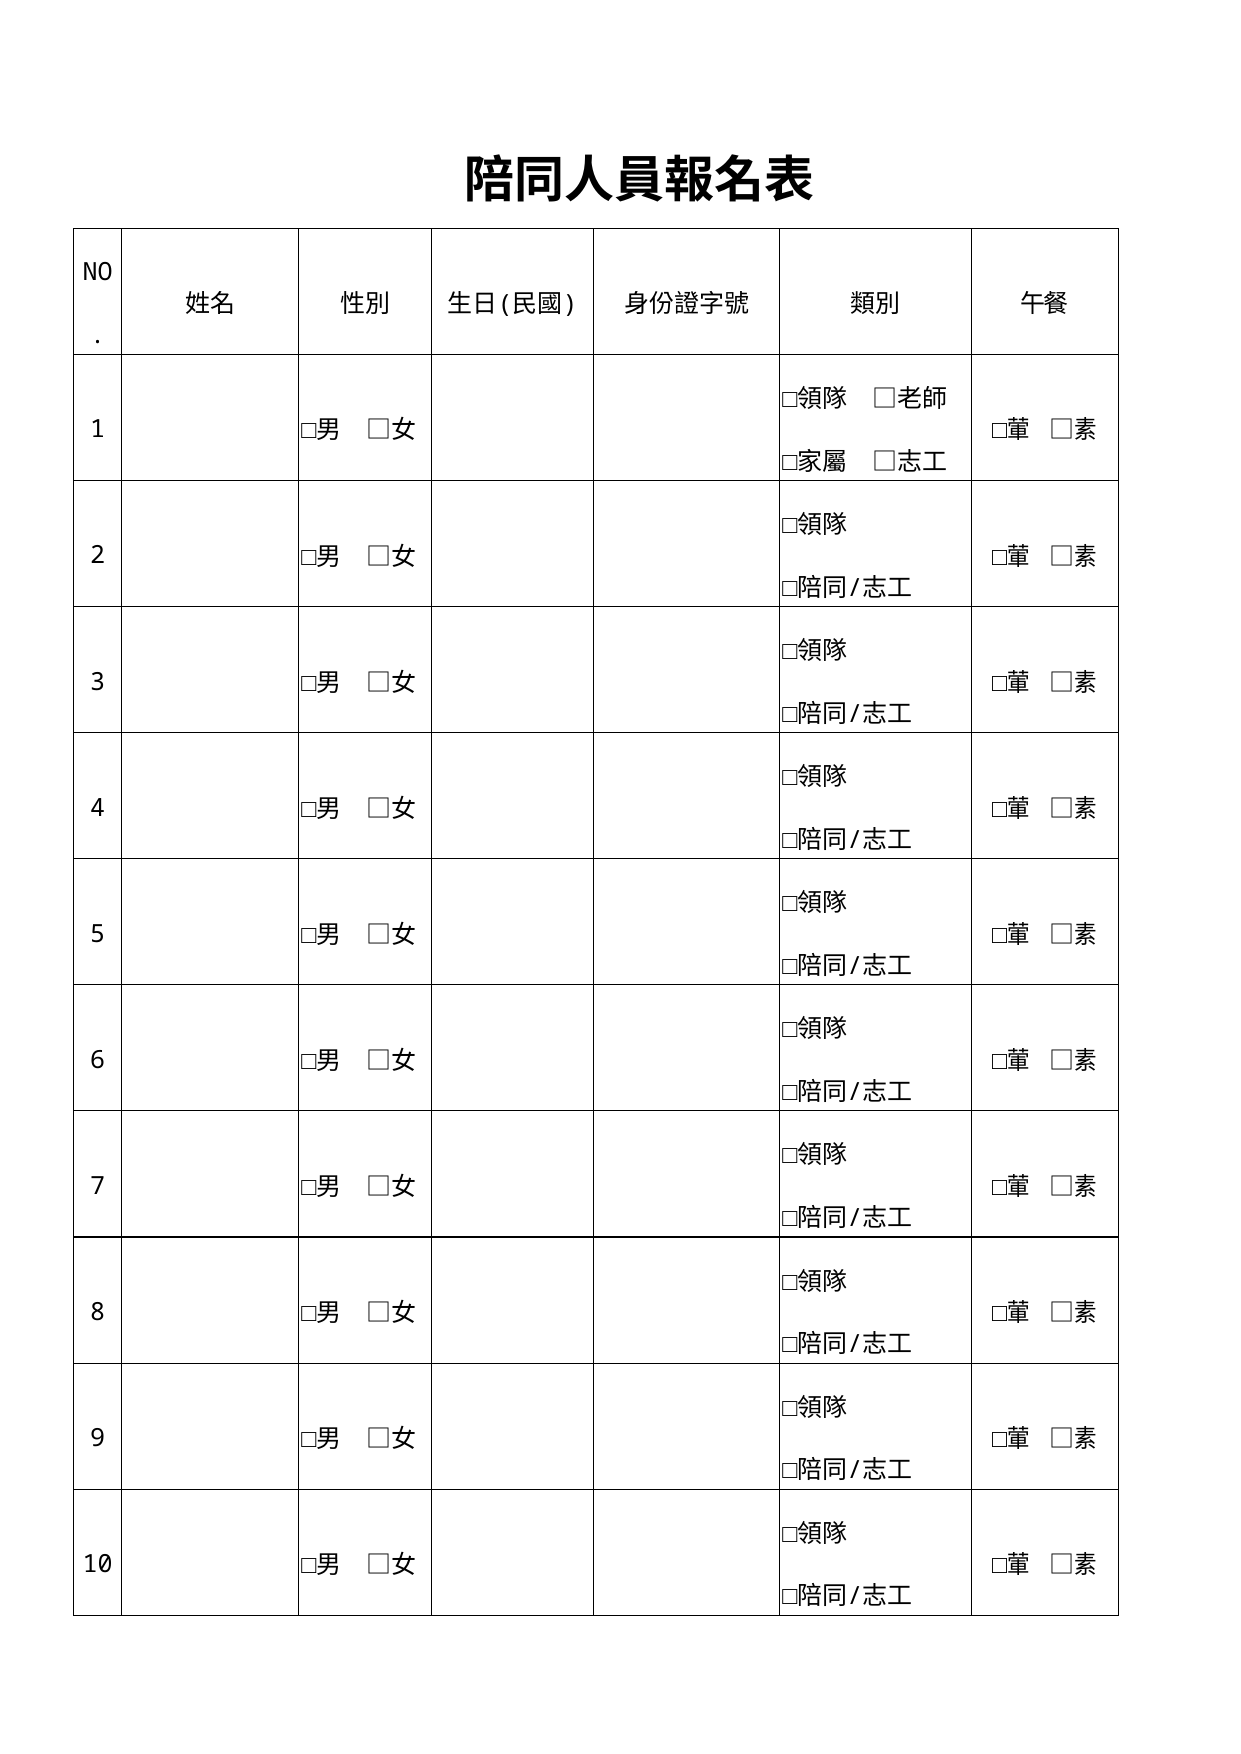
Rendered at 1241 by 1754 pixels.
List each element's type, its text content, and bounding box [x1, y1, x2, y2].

table_cell □領隊 □陪同/志工 [780, 733, 971, 858]
table_cell [122, 1364, 298, 1488]
table_header 類別 [780, 229, 971, 354]
table_cell [122, 607, 298, 732]
table_cell □葷 □素 [972, 1111, 1118, 1236]
table_cell [432, 607, 593, 732]
table_cell □領隊 □陪同/志工 [780, 1238, 971, 1362]
table_cell □男 □女 [299, 607, 431, 732]
table_cell 7 [74, 1111, 121, 1236]
table_cell 10 [74, 1490, 121, 1614]
table_cell □葷 □素 [972, 607, 1118, 732]
table_cell □男 □女 [299, 481, 431, 606]
table_cell □領隊 □陪同/志工 [780, 859, 971, 984]
text 陪同人員報名表 [74, 103, 1204, 228]
table_cell 6 [74, 985, 121, 1110]
table_cell □領隊 □陪同/志工 [780, 607, 971, 732]
table_cell □男 □女 [299, 1238, 431, 1362]
table_header 性別 [299, 229, 431, 354]
table_cell [432, 1364, 593, 1488]
table_cell [594, 985, 779, 1110]
table_cell [594, 355, 779, 480]
table_cell [122, 733, 298, 858]
table_cell □葷 □素 [972, 481, 1118, 606]
table_cell [594, 1490, 779, 1614]
table_cell [594, 733, 779, 858]
table_cell □領隊 □陪同/志工 [780, 1111, 971, 1236]
table_cell [122, 985, 298, 1110]
table_header 姓名 [122, 229, 298, 354]
table_cell □男 □女 [299, 859, 431, 984]
table_cell [594, 607, 779, 732]
table_cell 5 [74, 859, 121, 984]
table_cell □葷 □素 [972, 1490, 1118, 1614]
table_cell [432, 1238, 593, 1362]
table_header 午餐 [972, 229, 1118, 354]
table_cell [594, 1364, 779, 1488]
table_cell □男 □女 [299, 733, 431, 858]
table_cell [594, 859, 779, 984]
table_cell [122, 1490, 298, 1614]
table_cell [122, 481, 298, 606]
table_cell □葷 □素 [972, 859, 1118, 984]
table_cell □葷 □素 [972, 1238, 1118, 1362]
table_cell [594, 481, 779, 606]
table_cell □領隊 □陪同/志工 [780, 1364, 971, 1488]
table_cell □男 □女 [299, 355, 431, 480]
table_cell 1 [74, 355, 121, 480]
table_cell [432, 481, 593, 606]
table_cell □領隊 □陪同/志工 [780, 481, 971, 606]
table_cell [432, 1490, 593, 1614]
table_cell [594, 1111, 779, 1236]
table_header 生日(民國) [432, 229, 593, 354]
table_cell [122, 859, 298, 984]
table_header NO. [74, 229, 121, 354]
table_cell □男 □女 [299, 1490, 431, 1614]
table_cell □領隊 □老師 □家屬 □志工 [780, 355, 971, 480]
table_cell □領隊 □陪同/志工 [780, 985, 971, 1110]
table_cell [432, 985, 593, 1110]
table_cell [432, 1111, 593, 1236]
table_cell □男 □女 [299, 1364, 431, 1488]
table_cell 2 [74, 481, 121, 606]
table_cell □葷 □素 [972, 985, 1118, 1110]
table_cell 9 [74, 1364, 121, 1488]
table_cell □葷 □素 [972, 733, 1118, 858]
table_cell □領隊 □陪同/志工 [780, 1490, 971, 1614]
table_cell [432, 859, 593, 984]
table_cell [432, 733, 593, 858]
table_cell [122, 355, 298, 480]
table_cell 8 [74, 1238, 121, 1362]
table_cell [122, 1238, 298, 1362]
table_cell □葷 □素 [972, 355, 1118, 480]
table_cell 4 [74, 733, 121, 858]
table_cell [432, 355, 593, 480]
table_cell □葷 □素 [972, 1364, 1118, 1488]
table_cell □男 □女 [299, 985, 431, 1110]
table_cell [594, 1238, 779, 1362]
table_cell [122, 1111, 298, 1236]
table_cell □男 □女 [299, 1111, 431, 1236]
table_cell 3 [74, 607, 121, 732]
table_header 身份證字號 [594, 229, 779, 354]
